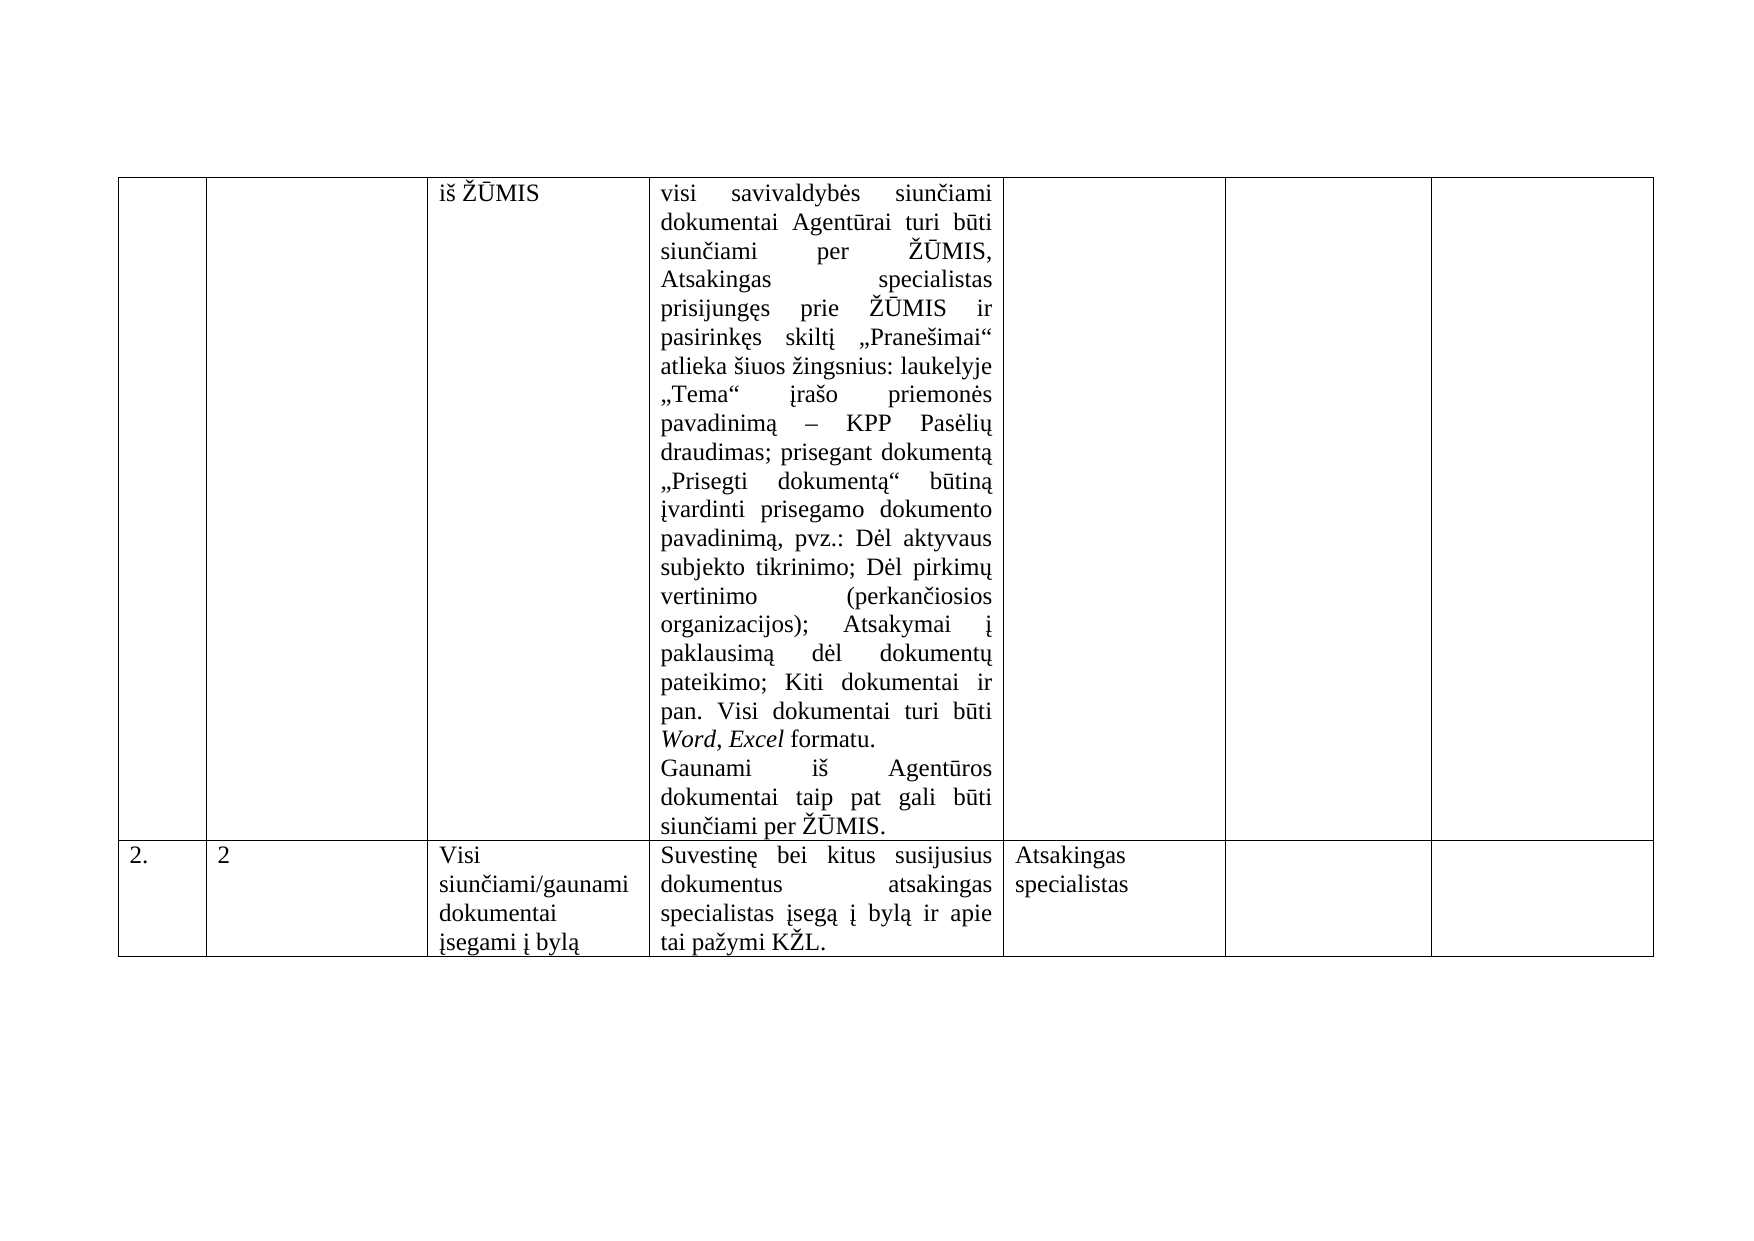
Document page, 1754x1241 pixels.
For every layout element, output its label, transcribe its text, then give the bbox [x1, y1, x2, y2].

table_cell [119, 178, 206, 839]
table_cell [1432, 178, 1653, 839]
table_cell 2. [119, 841, 206, 956]
table_cell [1226, 178, 1431, 839]
table_cell [207, 178, 427, 839]
table_cell visi savivaldybės siunčiami dokumentai Agentūrai turi būti siunčiami per ŽŪMIS, Atsakingas specialistas prisijungęs prie ŽŪMIS ir pasirinkęs skiltį „Pranešimai“ atlieka šiuos žingsnius: laukelyje „Tema“ įrašo priemonės pavadinimą – KPP Pasėlių draudimas; prisegant dokumentą „Prisegti dokumentą“ būtiną įvardinti prisegamo dokumento pavadinimą, pvz.: Dėl aktyvaus subjekto tikrinimo; Dėl pirkimų vertinimo (perkančiosios organizacijos); Atsakymai į paklausimą dėl dokumentų pateikimo; Kiti dokumentai ir pan. Visi dokumentai turi būti Word, Excel formatu. Gaunami iš Agentūros dokumentai taip pat gali būti siunčiami per ŽŪMIS. [650, 178, 1003, 839]
table_cell Visi siunčiami/gaunami dokumentai įsegami į bylą [428, 841, 649, 956]
table_cell [1432, 841, 1653, 956]
table_cell iš ŽŪMIS [428, 178, 649, 839]
table_cell 2 [207, 841, 427, 956]
table_cell [1226, 841, 1431, 956]
table_cell [1004, 178, 1225, 839]
table_cell Atsakingas specialistas [1004, 841, 1225, 956]
table_cell Suvestinę bei kitus susijusius dokumentus atsakingas specialistas įsegą į bylą ir apie tai pažymi KŽL. [650, 841, 1003, 956]
